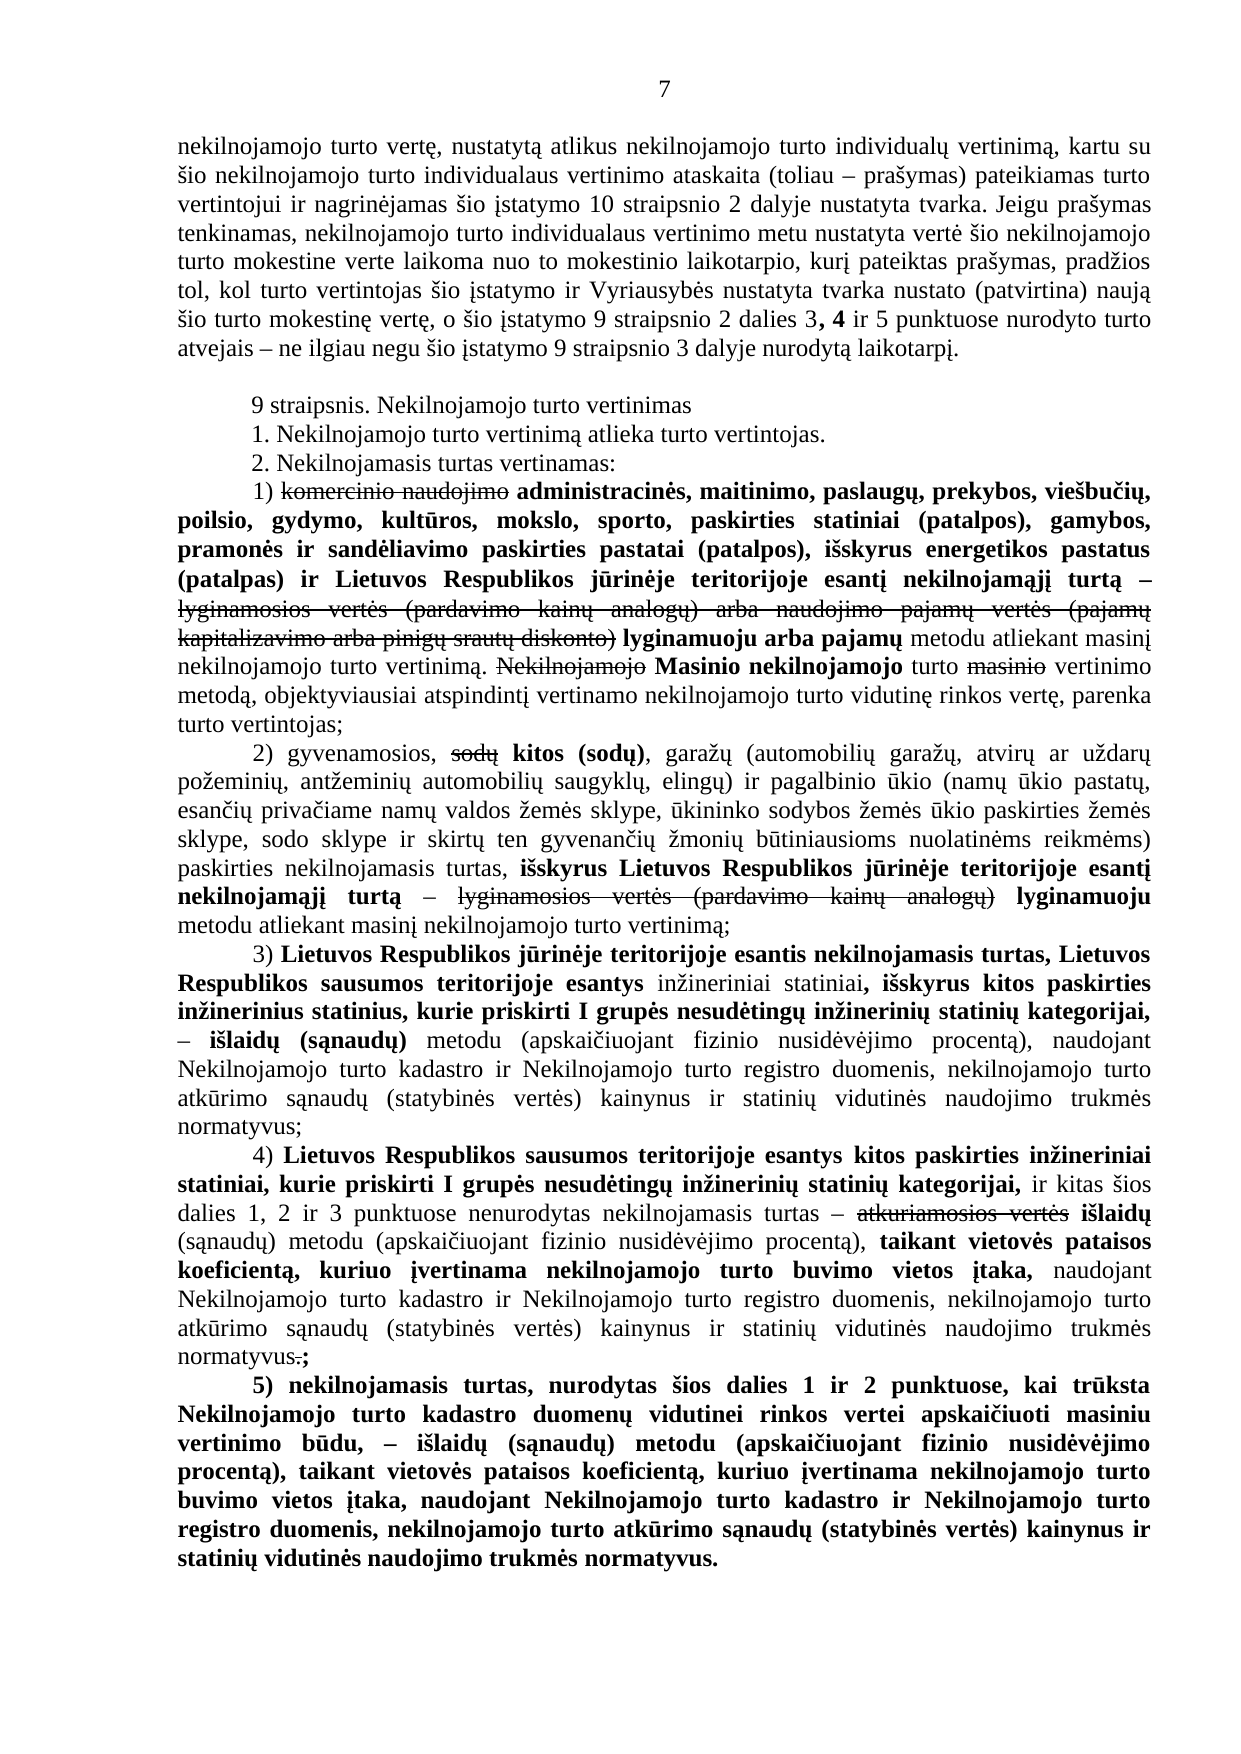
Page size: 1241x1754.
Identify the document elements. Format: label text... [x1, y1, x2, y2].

text 3) Lietuvos Respublikos jūrinėje teritorijoje esantis nekilnojamasis turtas, Lietuvos Respublikos sausumos teritorijoje esantys inžineriniai statiniai, išskyrus kitos paskirties inžinerinius statinius, kurie priskirti I grupės nesudėtingų inžinerinių statinių kategorijai, – išlaidų (sąnaudų) metodu (apskaičiuojant fizinio nusidėvėjimo procentą), naudojant Nekilnojamojo turto kadastro ir Nekilnojamojo turto registro duomenis, nekilnojamojo turto atkūrimo sąnaudų (statybinės vertės) kainynus ir statinių vidutinės naudojimo trukmės normatyvus; [177, 939, 1152, 1140]
text 2. Nekilnojamasis turtas vertinamas: [177, 448, 1152, 476]
text 9 straipsnis. Nekilnojamojo turto vertinimas [177, 390, 1152, 419]
text 1) komercinio naudojimo administracinės, maitinimo, paslaugų, prekybos, viešbučių, poilsio, gydymo, kultūros, mokslo, sporto, paskirties statiniai (patalpos), gamybos, pramonės ir sandėliavimo paskirties pastatai (patalpos), išskyrus energetikos pastatus (patalpas) ir Lietuvos Respublikos jūrinėje teritorijoje esantį nekilnojamąjį turtą – lyginamosios vertės (pardavimo kainų analogų) arba naudojimo pajamų vertės (pajamų kapitalizavimo arba pinigų srautų diskonto) lyginamuoju arba pajamų metodu atliekant masinį nekilnojamojo turto vertinimą. Nekilnojamojo Masinio nekilnojamojo turto masinio vertinimo metodą, objektyviausiai atspindintį vertinamo nekilnojamojo turto vidutinę rinkos vertę, parenka turto vertintojas; [177, 476, 1152, 738]
text 5) nekilnojamasis turtas, nurodytas šios dalies 1 ir 2 punktuose, kai trūksta Nekilnojamojo turto kadastro duomenų vidutinei rinkos vertei apskaičiuoti masiniu vertinimo būdu, – išlaidų (sąnaudų) metodu (apskaičiuojant fizinio nusidėvėjimo procentą), taikant vietovės pataisos koeficientą, kuriuo įvertinama nekilnojamojo turto buvimo vietos įtaka, naudojant Nekilnojamojo turto kadastro ir Nekilnojamojo turto registro duomenis, nekilnojamojo turto atkūrimo sąnaudų (statybinės vertės) kainynus ir statinių vidutinės naudojimo trukmės normatyvus. [177, 1370, 1152, 1571]
text 2) gyvenamosios, sodų kitos (sodų), garažų (automobilių garažų, atvirų ar uždarų požeminių, antžeminių automobilių saugyklų, elingų) ir pagalbinio ūkio (namų ūkio pastatų, esančių privačiame namų valdos žemės sklype, ūkininko sodybos žemės ūkio paskirties žemės sklype, sodo sklype ir skirtų ten gyvenančių žmonių būtiniausioms nuolatinėms reikmėms) paskirties nekilnojamasis turtas, išskyrus Lietuvos Respublikos jūrinėje teritorijoje esantį nekilnojamąjį turtą – lyginamosios vertės (pardavimo kainų analogų) lyginamuoju metodu atliekant masinį nekilnojamojo turto vertinimą; [177, 738, 1152, 939]
text 1. Nekilnojamojo turto vertinimą atlieka turto vertintojas. [177, 419, 1152, 448]
text nekilnojamojo turto vertę, nustatytą atlikus nekilnojamojo turto individualų vertinimą, kartu su šio nekilnojamojo turto individualaus vertinimo ataskaita (toliau – prašymas) pateikiamas turto vertintojui ir nagrinėjamas šio įstatymo 10 straipsnio 2 dalyje nustatyta tvarka. Jeigu prašymas tenkinamas, nekilnojamojo turto individualaus vertinimo metu nustatyta vertė šio nekilnojamojo turto mokestine verte laikoma nuo to mokestinio laikotarpio, kurį pateiktas prašymas, pradžios tol, kol turto vertintojas šio įstatymo ir Vyriausybės nustatyta tvarka nustato (patvirtina) naują šio turto mokestinę vertę, o šio įstatymo 9 straipsnio 2 dalies 3, 4 ir 5 punktuose nurodyto turto atvejais – ne ilgiau negu šio įstatymo 9 straipsnio 3 dalyje nurodytą laikotarpį. [177, 131, 1152, 361]
text 4) Lietuvos Respublikos sausumos teritorijoje esantys kitos paskirties inžineriniai statiniai, kurie priskirti I grupės nesudėtingų inžinerinių statinių kategorijai, ir kitas šios dalies 1, 2 ir 3 punktuose nenurodytas nekilnojamasis turtas – atkuriamosios vertės išlaidų (sąnaudų) metodu (apskaičiuojant fizinio nusidėvėjimo procentą), taikant vietovės pataisos koeficientą, kuriuo įvertinama nekilnojamojo turto buvimo vietos įtaka, naudojant Nekilnojamojo turto kadastro ir Nekilnojamojo turto registro duomenis, nekilnojamojo turto atkūrimo sąnaudų (statybinės vertės) kainynus ir statinių vidutinės naudojimo trukmės normatyvus.; [177, 1140, 1152, 1370]
